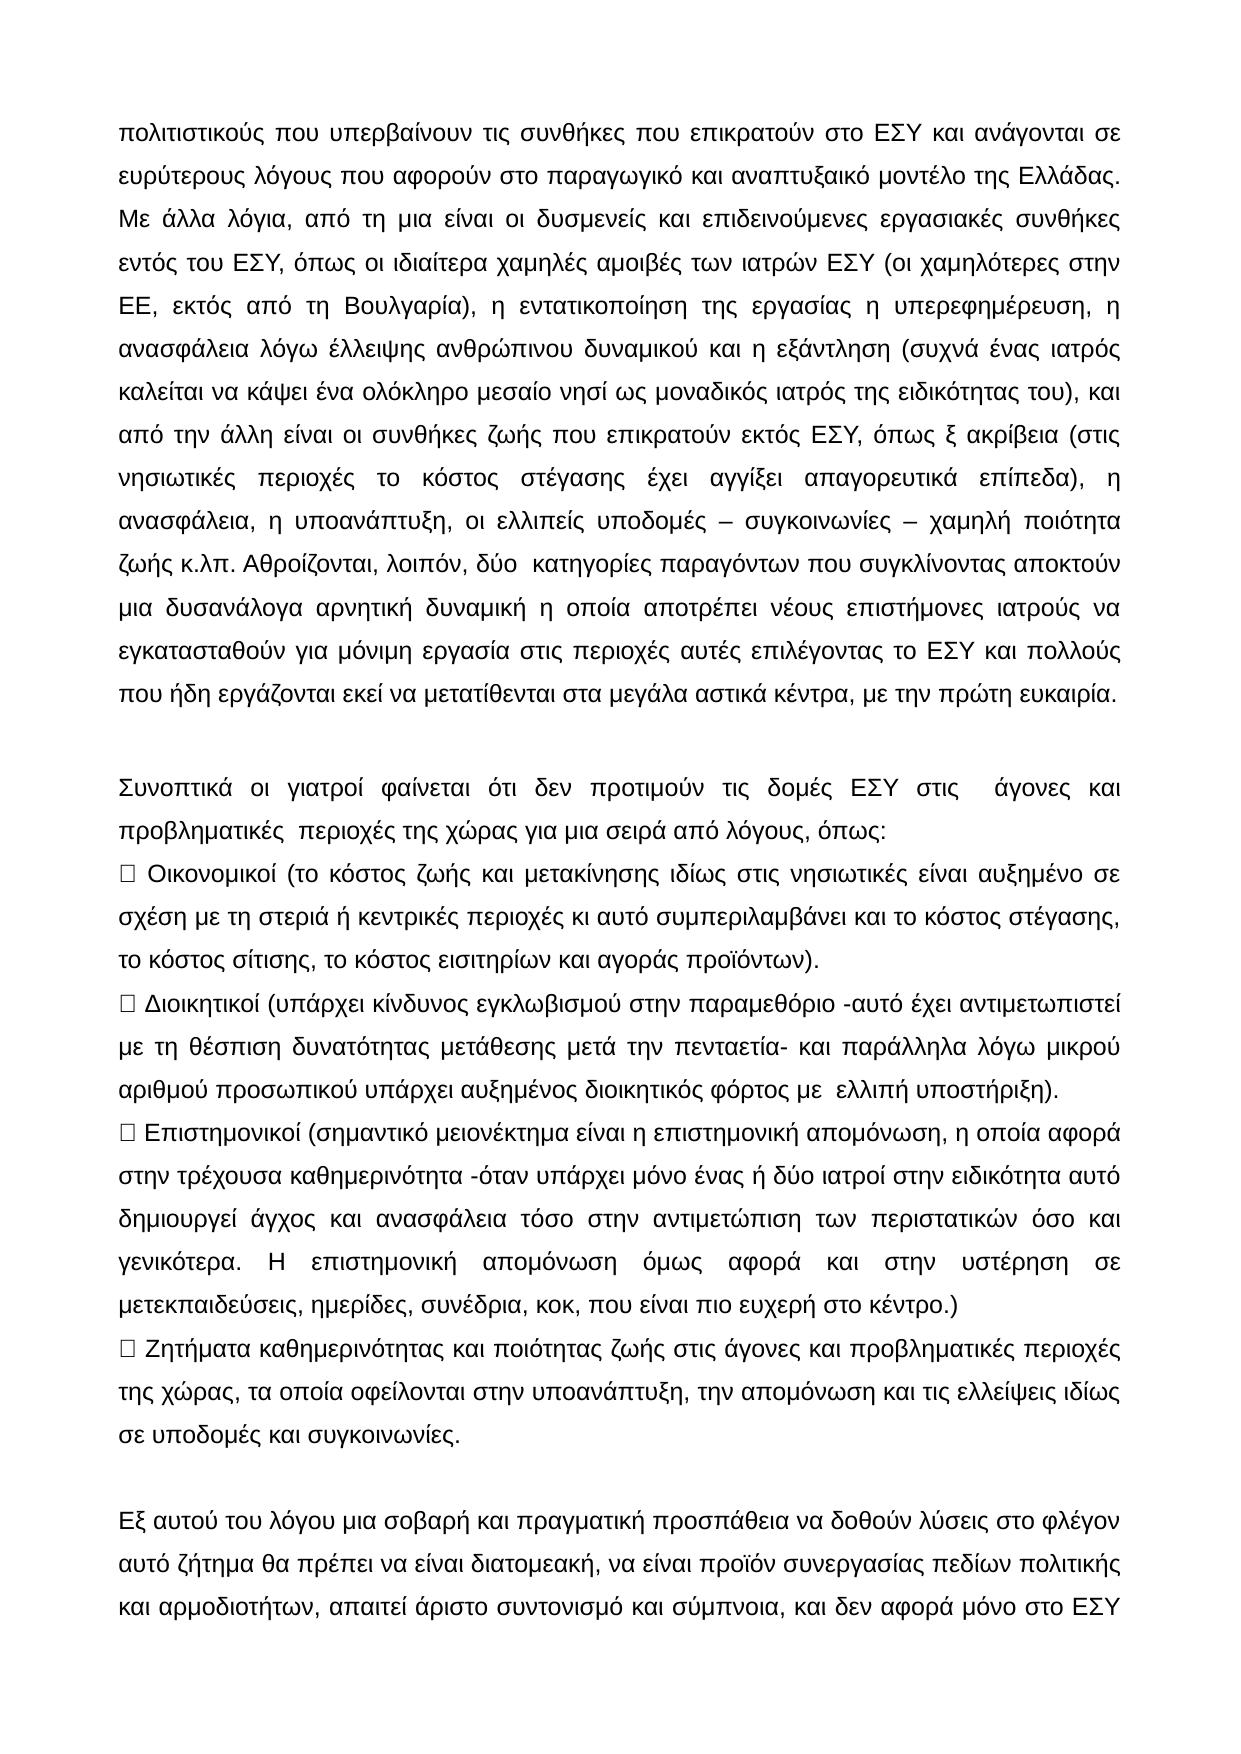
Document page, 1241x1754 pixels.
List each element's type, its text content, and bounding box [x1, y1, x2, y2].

text πολιτιστικούς που υπερβαίνουν τις συνθήκες που επικρατούν στο ΕΣΥ και ανάγονται σε ευρύτερους λόγους που αφορούν στο παραγωγικό και αναπτυξαικό μοντέλο της Ελλάδας. Με άλλα λόγια, από τη μια είναι οι δυσμενείς και επιδεινούμενες εργασιακές συνθήκες εντός του ΕΣΥ, όπως οι ιδιαίτερα χαμηλές αμοιβές των ιατρών ΕΣΥ (οι χαμηλότερες στην ΕΕ, εκτός από τη Βουλγαρία), η εντατικοποίηση της εργασίας η υπερεφημέρευση, η ανασφάλεια λόγω έλλειψης ανθρώπινου δυναμικού και η εξάντληση (συχνά ένας ιατρός καλείται να κάψει ένα ολόκληρο μεσαίο νησί ως μοναδικός ιατρός της ειδικότητας του), και από την άλλη είναι οι συνθήκες ζωής που επικρατούν εκτός ΕΣΥ, όπως ξ ακρίβεια (στις νησιωτικές περιοχές το κόστος στέγασης έχει αγγίξει απαγορευτικά επίπεδα), η ανασφάλεια, η υποανάπτυξη, οι ελλιπείς υποδομές – συγκοινωνίες – χαμηλή ποιότητα ζωής κ.λπ. Αθροίζονται, λοιπόν, δύο κατηγορίες παραγόντων που συγκλίνοντας αποκτούν μια δυσανάλογα αρνητική δυναμική η οποία αποτρέπει νέους επιστήμονες ιατρούς να εγκατασταθούν για μόνιμη εργασία στις περιοχές αυτές επιλέγοντας το ΕΣΥ και πολλούς που ήδη εργάζονται εκεί να μετατίθενται στα μεγάλα αστικά κέντρα, με την πρώτη ευκαιρία. [118, 118, 1122, 707]
text  Επιστημονικοί (σημαντικό μειονέκτημα είναι η επιστημονική απομόνωση, η οποία αφορά στην τρέχουσα καθημερινότητα -όταν υπάρχει μόνο ένας ή δύο ιατροί στην ειδικότητα αυτό δημιουργεί άγχος και ανασφάλεια τόσο στην αντιμετώπιση των περιστατικών όσο και γενικότερα. Η επιστημονική απομόνωση όμως αφορά και στην υστέρηση σε μετεκπαιδεύσεις, ημερίδες, συνέδρια, κοκ, που είναι πιο ευχερή στο κέντρο.) [118, 1118, 1122, 1319]
text  Οικονομικοί (το κόστος ζωής και μετακίνησης ιδίως στις νησιωτικές είναι αυξημένο σε σχέση με τη στεριά ή κεντρικές περιοχές κι αυτό συμπεριλαμβάνει και το κόστος στέγασης, το κόστος σίτισης, το κόστος εισιτηρίων και αγοράς προϊόντων). [118, 859, 1122, 974]
text Εξ αυτού του λόγου μια σοβαρή και πραγματική προσπάθεια να δοθούν λύσεις στο φλέγον αυτό ζήτημα θα πρέπει να είναι διατομεακή, να είναι προϊόν συνεργασίας πεδίων πολιτικής και αρμοδιοτήτων, απαιτεί άριστο συντονισμό και σύμπνοια, και δεν αφορά μόνο στο ΕΣΥ [118, 1506, 1122, 1621]
text  Zητήματα καθημερινότητας και ποιότητας ζωής στις άγονες και προβληματικές περιοχές της χώρας, τα οποία οφείλονται στην υποανάπτυξη, την απομόνωση και τις ελλείψεις ιδίως σε υποδομές και συγκοινωνίες. [118, 1333, 1122, 1448]
text Συνοπτικά οι γιατροί φαίνεται ότι δεν προτιμούν τις δομές ΕΣΥ στις άγονες και προβληματικές περιοχές της χώρας για μια σειρά από λόγους, όπως: [118, 773, 1122, 845]
text  Διοικητικοί (υπάρχει κίνδυνος εγκλωβισμού στην παραμεθόριο -αυτό έχει αντιμετωπιστεί με τη θέσπιση δυνατότητας μετάθεσης μετά την πενταετία- και παράλληλα λόγω μικρού αριθμού προσωπικού υπάρχει αυξημένος διοικητικός φόρτος με ελλιπή υποστήριξη). [118, 988, 1122, 1103]
